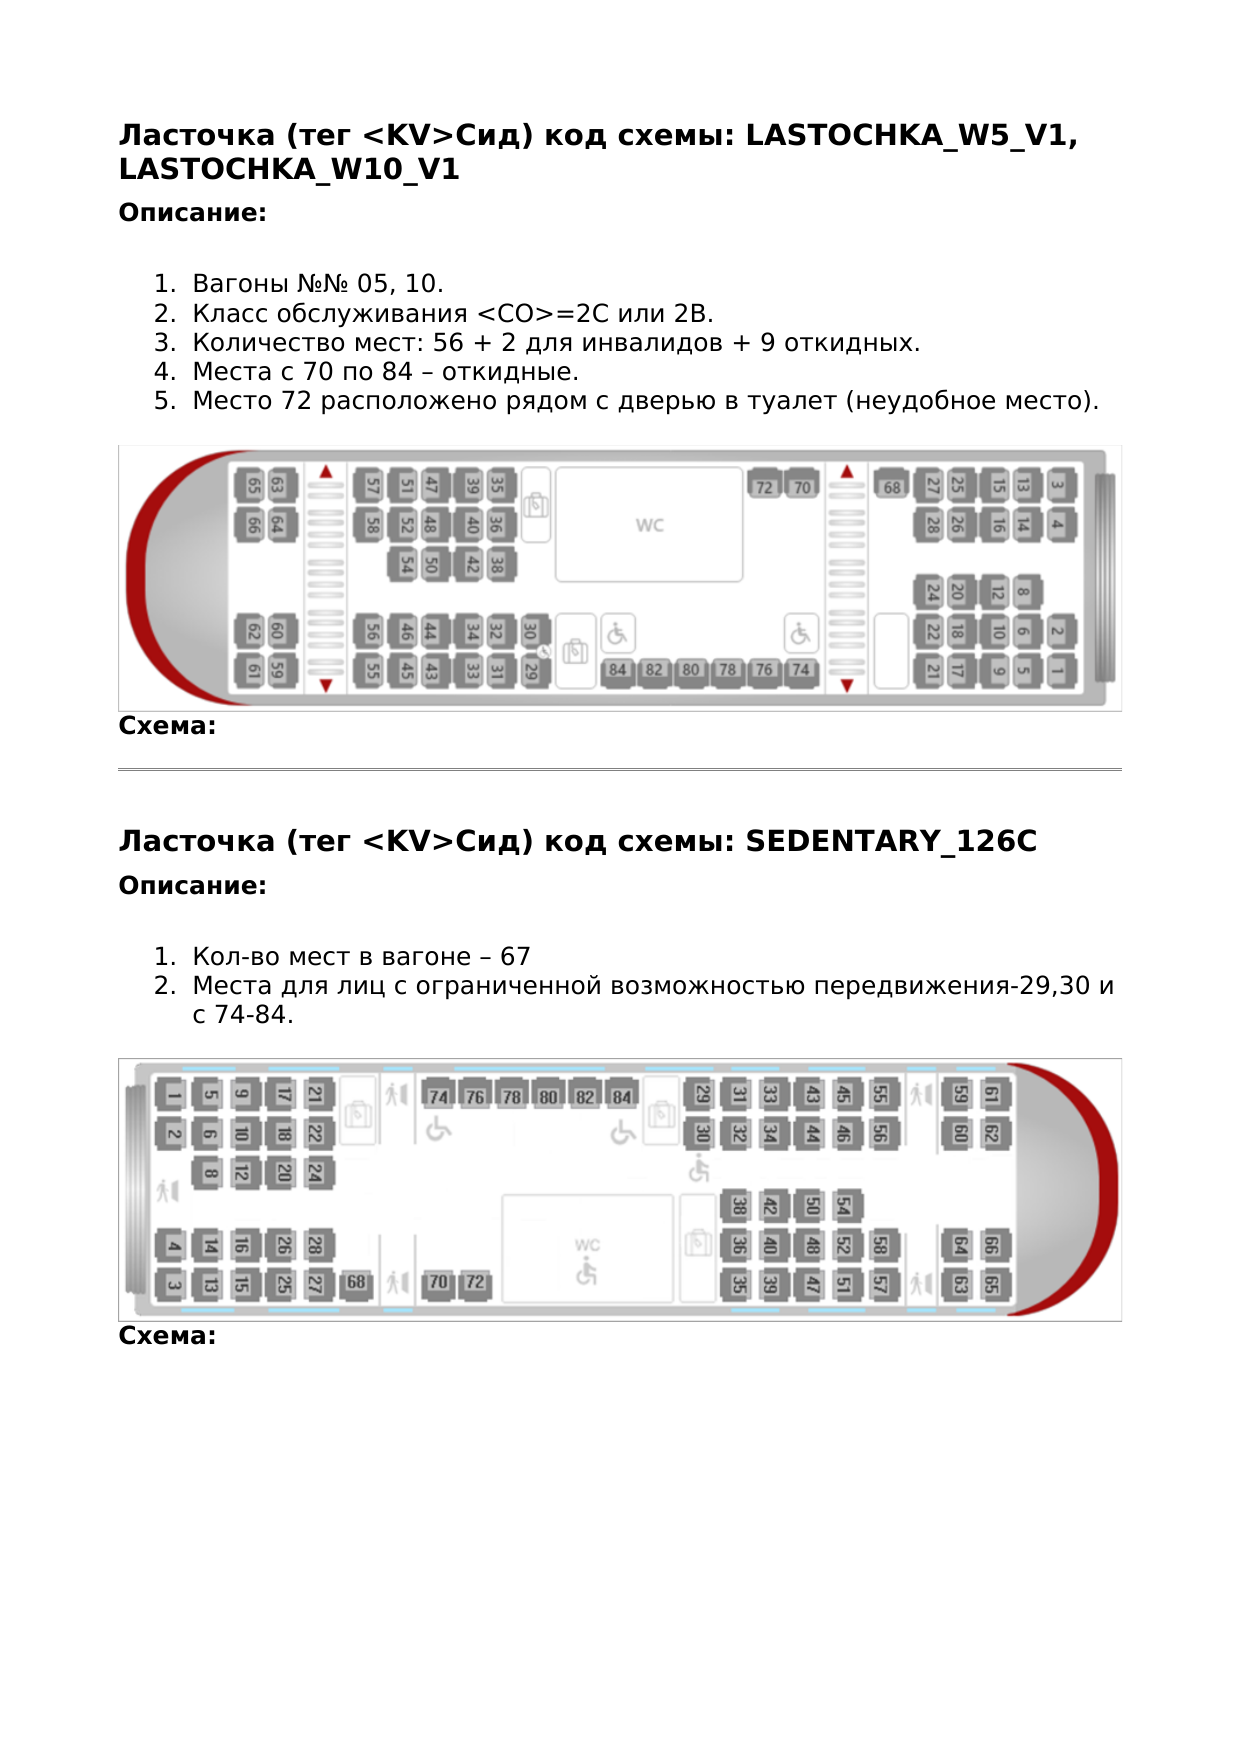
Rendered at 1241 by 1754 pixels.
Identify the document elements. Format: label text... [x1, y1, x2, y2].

text Описание: [118, 871, 1122, 900]
list Место 72 расположено рядом с дверью в туалет (неудобное место). [177, 386, 1122, 416]
subtitle Ласточка (тег <KV>Сид) код схемы: LASTOCHKA_W5_V1, LASTOCHKA_W10_V1 [118, 118, 1122, 186]
list Класс обслуживания <CO>=2C или 2В. [177, 299, 1122, 328]
picture [118, 445, 1123, 712]
list Кол-во мест в вагоне – 67 [177, 942, 1122, 971]
list Места для лиц с ограниченной возможностью передвижения-29,30 и с 74-84. [177, 971, 1122, 1029]
list Количество мест: 56 + 2 для инвалидов + 9 откидных. [177, 328, 1122, 357]
text Схема: [118, 1322, 1122, 1351]
picture [118, 1058, 1123, 1322]
text Описание: [118, 198, 1122, 228]
list Места с 70 по 84 – откидные. [177, 357, 1122, 386]
text Схема: [118, 712, 1122, 741]
list Вагоны №№ 05, 10. [177, 270, 1122, 299]
subtitle Ласточка (тег <KV>Сид) код схемы: SEDENTARY_126С [118, 824, 1122, 858]
